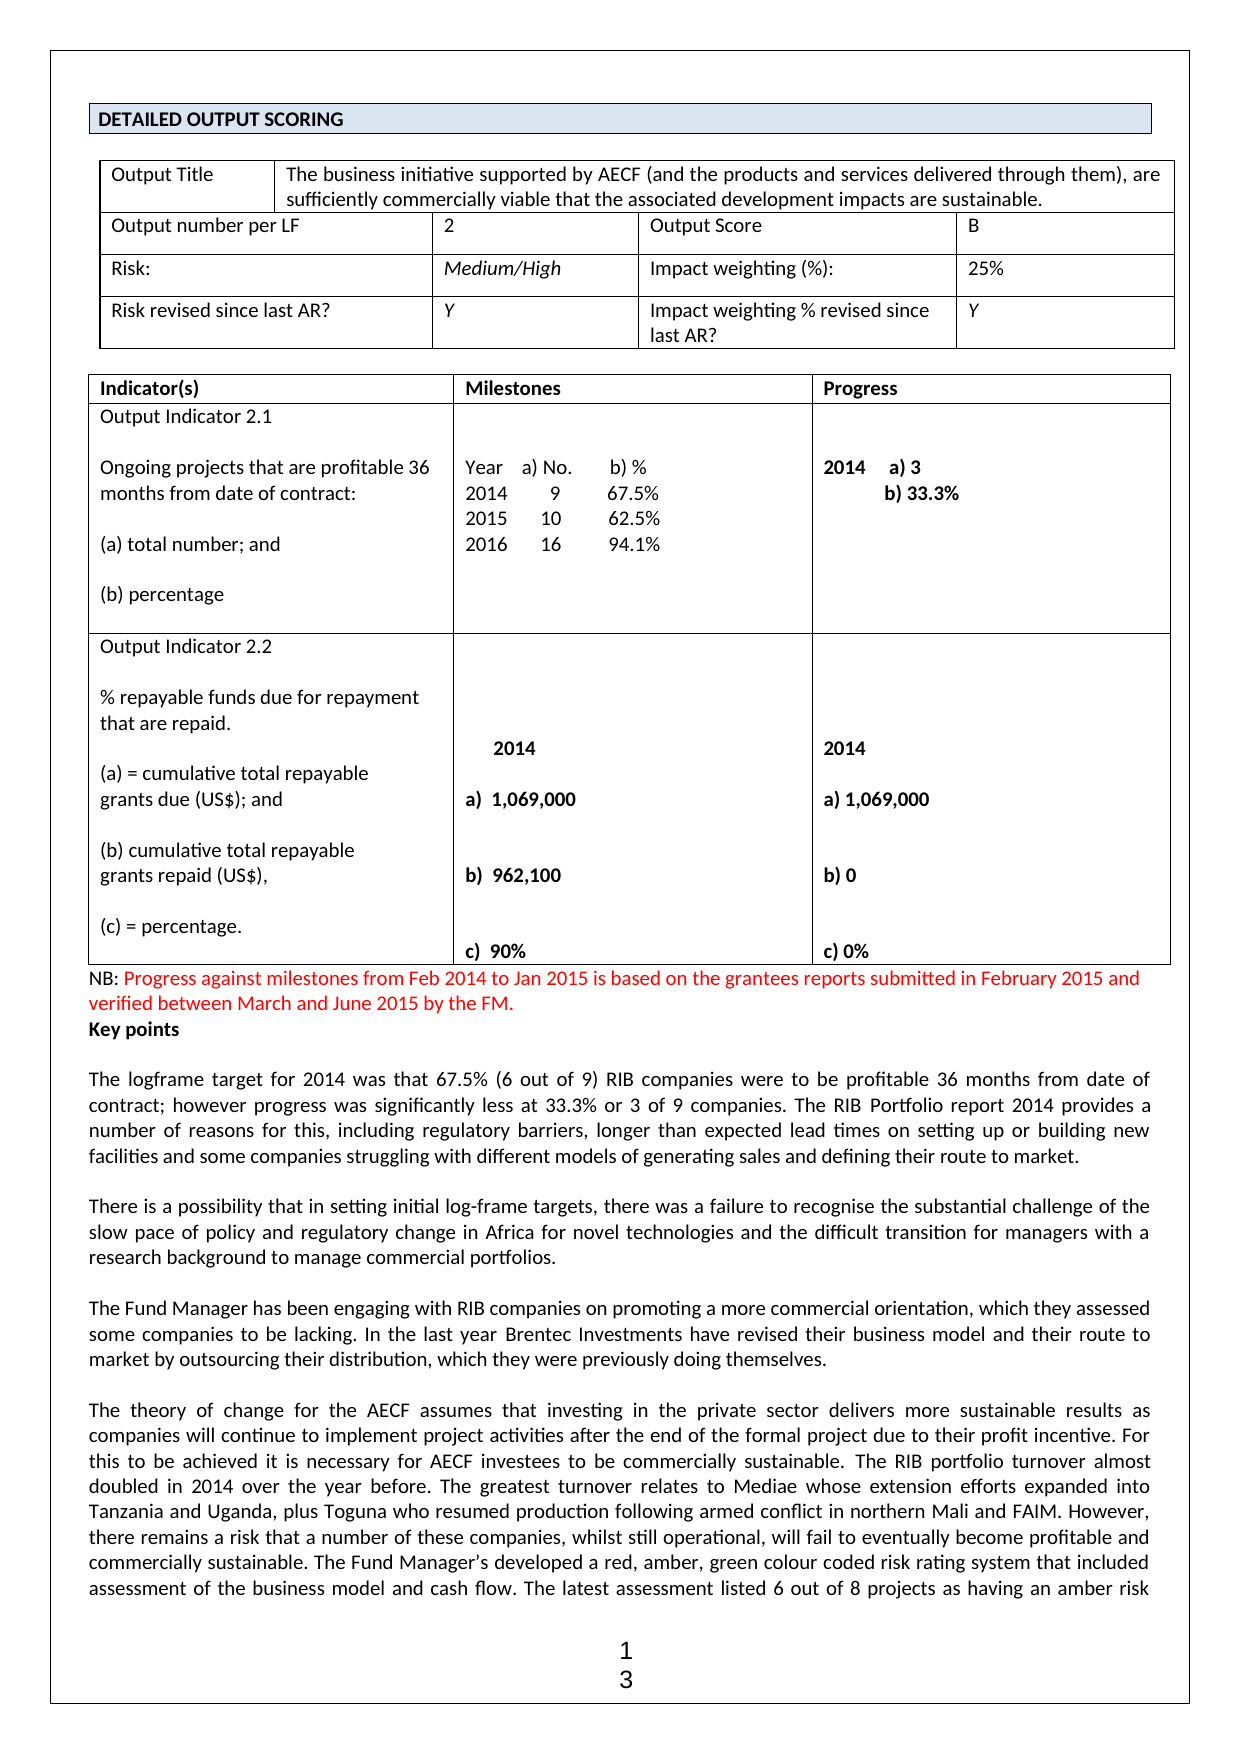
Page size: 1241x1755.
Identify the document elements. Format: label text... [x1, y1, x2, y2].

table_cell 2014 a) 3 b) 33.3% [813, 404, 1170, 632]
table_cell Impact weighting (%): [639, 255, 956, 296]
table_cell Output Score [639, 213, 956, 254]
table_cell Risk revised since last AR? [101, 297, 432, 348]
table_cell Year a) No. b) % 2014 9 67.5% 2015 10 62.5% 2016 16 94.1% [454, 404, 812, 632]
table_cell Medium/High [433, 255, 638, 296]
text Key points [89, 1016, 1152, 1041]
text The Fund Manager has been engaging with RIB companies on promoting a more commercial orientation, which they assessed some companies to be lacking. In the last year Brentec Investments have revised their business model and their route to market by outsourcing their distribution, which they were previously doing themselves. [89, 1295, 1152, 1372]
table_cell 2014 a) 1,069,000 b) 0 c) 0% [813, 634, 1170, 964]
table_cell Risk: [101, 255, 432, 296]
text The theory of change for the AECF assumes that investing in the private sector delivers more sustainable results as companies will continue to implement project activities after the end of the formal project due to their profit incentive. For this to be achieved it is necessary for AECF investees to be commercially sustainable. The RIB portfolio turnover almost doubled in 2014 over the year before. The greatest turnover relates to Mediae whose extension efforts expanded into Tanzania and Uganda, plus Toguna who resumed production following armed conflict in northern Mali and FAIM. However, there remains a risk that a number of these companies, whilst still operational, will fail to eventually become profitable and commercially sustainable. The Fund Manager’s developed a red, amber, green colour coded risk rating system that included assessment of the business model and cash flow. The latest assessment listed 6 out of 8 projects as having an amber risk [89, 1397, 1152, 1600]
table_cell Y [433, 297, 638, 348]
table_cell Output Indicator 2.2 % repayable funds due for repayment that are repaid. (a) = cumulative total repayable grants due (US$); and (b) cumulative total repayable grants repaid (US$), (c) = percentage. [89, 634, 453, 964]
table_header Progress [813, 375, 1170, 403]
table_cell 2 [433, 213, 638, 254]
table_cell Output number per LF [101, 213, 432, 254]
text NB: Progress against milestones from Feb 2014 to Jan 2015 is based on the grantees reports submitted in February 2015 and verified between March and June 2015 by the FM. [89, 965, 1152, 1016]
table_header Indicator(s) [89, 375, 453, 403]
table_cell Output Indicator 2.1 Ongoing projects that are profitable 36 months from date of contract: (a) total number; and (b) percentage [89, 404, 453, 632]
table_cell 25% [957, 255, 1174, 296]
text There is a possibility that in setting initial log-frame targets, there was a failure to recognise the substantial challenge of the slow pace of policy and regulatory change in Africa for novel technologies and the difficult transition for managers with a research background to manage commercial portfolios. [89, 1194, 1152, 1270]
table_header The business initiative supported by AECF (and the products and services delivered through them), are sufficiently commercially viable that the associated development impacts are sustainable. [275, 161, 1174, 212]
table_header Milestones [454, 375, 812, 403]
table_cell Impact weighting % revised since last AR? [639, 297, 956, 348]
table_cell B [957, 213, 1174, 254]
subtitle DETAILED OUTPUT SCORING [90, 104, 1151, 133]
table_cell Y [957, 297, 1174, 348]
table_cell 2014 a) 1,069,000 b) 962,100 c) 90% [454, 634, 812, 964]
table_header Output Title [101, 161, 274, 212]
text The logframe target for 2014 was that 67.5% (6 out of 9) RIB companies were to be profitable 36 months from date of contract; however progress was significantly less at 33.3% or 3 of 9 companies. The RIB Portfolio report 2014 provides a number of reasons for this, including regulatory barriers, longer than expected lead times on setting up or building new facilities and some companies struggling with different models of generating sales and defining their route to market. [89, 1067, 1152, 1168]
